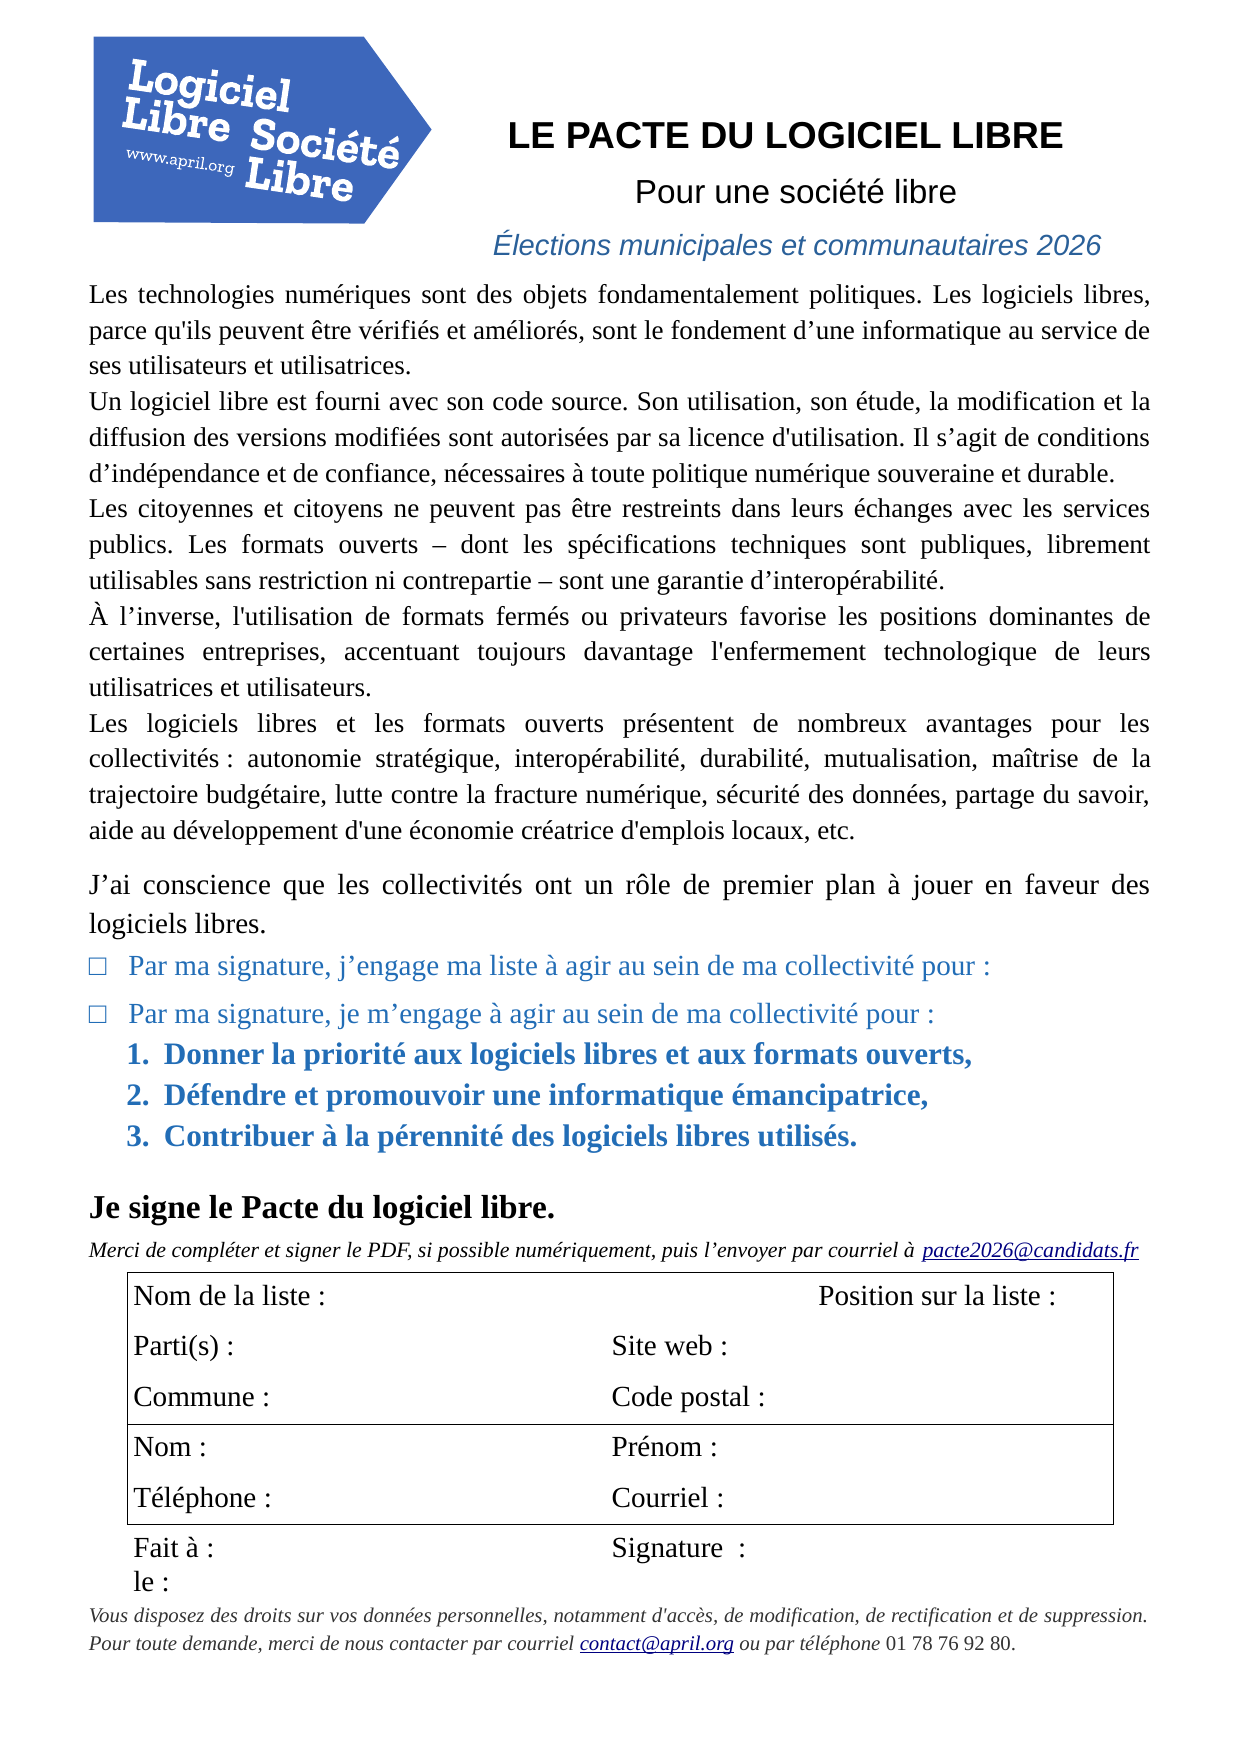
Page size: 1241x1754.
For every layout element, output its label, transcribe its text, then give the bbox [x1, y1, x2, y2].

subtitle J’ai conscience que les collectivités ont un rôle de premier plan à jouer en faveur des logiciels libres. [88, 867, 1152, 939]
table_cell Nom : [128, 1425, 606, 1474]
subtitle Merci de compléter et signer le PDF, si possible numériquement, puis l’envoyer par courriel à pacte2026@candidats.fr [88, 1237, 1152, 1262]
text Les logiciels libres et les formats ouverts présentent de nombreux avantages pour les collectivités : autonomie stratégique, interopérabilité, durabilité, mutualisation, maîtrise de la trajectoire budgétaire, lutte contre la fracture numérique, sécurité des données, partage du savoir, aide au développement d'une économie créatrice d'emplois locaux, etc. [88, 707, 1152, 845]
subtitle □ Par ma signature, j’engage ma liste à agir au sein de ma collectivité pour : [582, 962, 923, 979]
table_cell Parti(s) : [128, 1323, 606, 1373]
subtitle □ Par ma signature, j’engage ma liste à agir au sein de ma collectivité pour : [415, 962, 581, 979]
list Contribuer à la pérennité des logiciels libres utilisés. [126, 1118, 1152, 1154]
text Pour une société libre [450, 172, 1152, 211]
text Élections municipales et communautaires 2026 [283, 228, 1152, 262]
table_cell Courriel : [606, 1474, 1113, 1524]
list Donner la priorité aux logiciels libres et aux formats ouverts, [126, 1035, 1152, 1071]
table_cell Fait à : le : [127, 1525, 606, 1603]
subtitle □ Par ma signature, j’engage ma liste à agir au sein de ma collectivité pour : [925, 962, 1152, 979]
list Défendre et promouvoir une informatique émancipatrice, [126, 1076, 1152, 1112]
subtitle □ Par ma signature, j’engage ma liste à agir au sein de ma collectivité pour : [240, 962, 341, 979]
subtitle □ Par ma signature, je m’engage à agir au sein de ma collectivité pour : [88, 997, 1152, 1030]
subtitle Je signe le Pacte du logiciel libre. [88, 1187, 1152, 1226]
table_cell Code postal : [606, 1373, 1113, 1423]
subtitle □ Par ma signature, j’engage ma liste à agir au sein de ma collectivité pour : [88, 962, 239, 979]
text À l’inverse, l'utilisation de formats fermés ou privateurs favorise les positions dominantes de certaines entreprises, accentuant toujours davantage l'enfermement technologique de leurs utilisatrices et utilisateurs. [88, 599, 1152, 702]
table_cell Signature : [606, 1525, 1113, 1603]
subtitle LE PACTE DU LOGICIEL LIBRE [450, 113, 1152, 157]
table_cell Commune : [128, 1373, 606, 1423]
table_header Position sur la liste : [606, 1273, 1113, 1323]
text Les technologies numériques sont des objets fondamentalement politiques. Les logiciels libres, parce qu'ils peuvent être vérifiés et améliorés, sont le fondement d’une informatique au service de ses utilisateurs et utilisatrices. [88, 278, 1152, 381]
text Vous disposez des droits sur vos données personnelles, notamment d'accès, de modification, de rectification et de suppression. Pour toute demande, merci de nous contacter par courriel contact@april.org ou par téléphone 01 78 76 92 80. [88, 1603, 1152, 1655]
table_cell Prénom : [606, 1425, 1113, 1474]
text Les citoyennes et citoyens ne peuvent pas être restreints dans leurs échanges avec les services publics. Les formats ouverts – dont les spécifications techniques sont publiques, librement utilisables sans restriction ni contrepartie – sont une garantie d’interopérabilité. [88, 492, 1152, 595]
table_cell Site web : [606, 1323, 1113, 1373]
text Un logiciel libre est fourni avec son code source. Son utilisation, son étude, la modification et la diffusion des versions modifiées sont autorisées par sa licence d'utilisation. Il s’agit de conditions d’indépendance et de confiance, nécessaires à toute politique numérique souveraine et durable. [88, 385, 1152, 488]
table_header Nom de la liste : [128, 1273, 606, 1323]
table_cell Téléphone : [128, 1474, 606, 1524]
